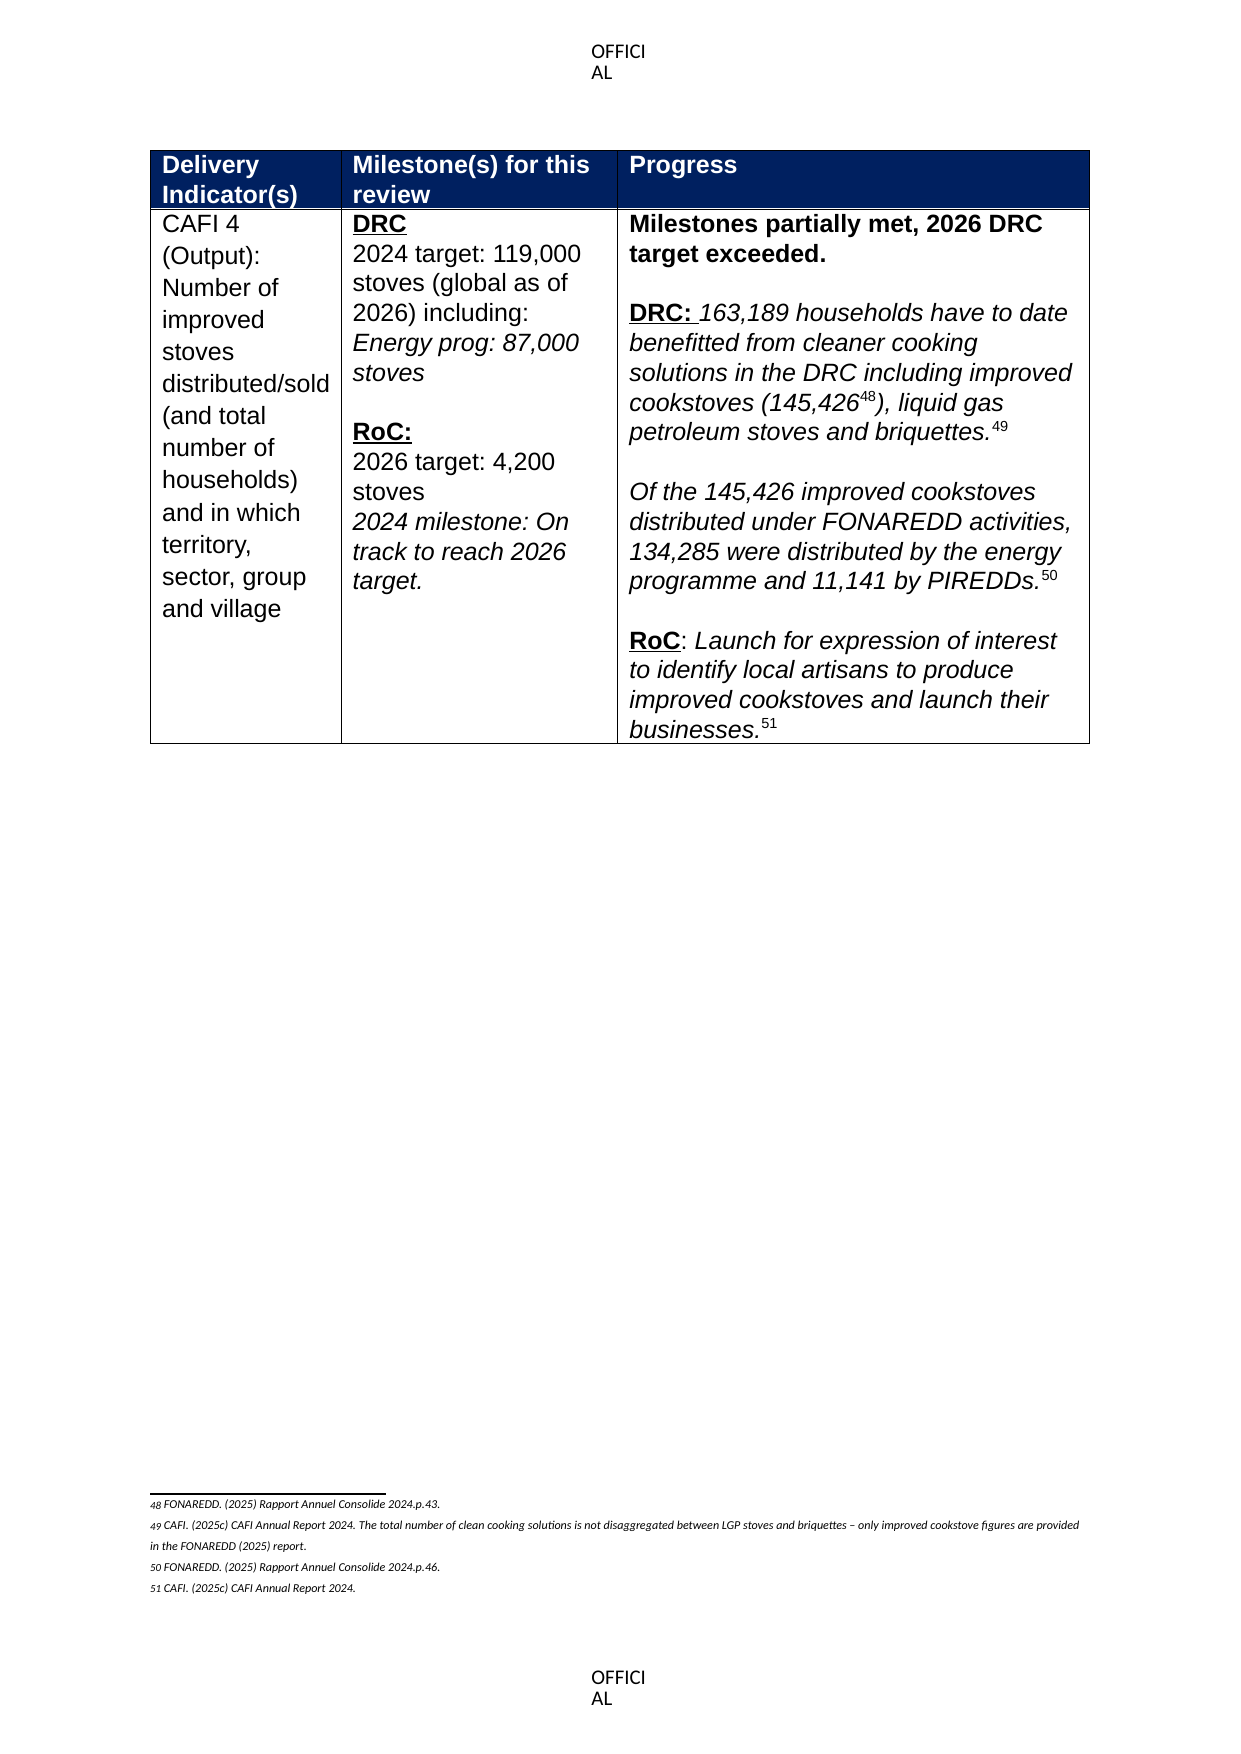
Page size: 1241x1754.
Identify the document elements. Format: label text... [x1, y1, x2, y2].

table_cell DRC 2024 target: 119,000 stoves (global as of 2026) including: Energy prog: 87,000 stoves RoC: 2026 target: 4,200 stoves 2024 milestone: On track to reach 2026 target. [342, 210, 617, 743]
table_header Progress [618, 151, 1089, 208]
table_header Delivery Indicator(s) [151, 151, 341, 208]
table_cell Milestones partially met, 2026 DRC target exceeded. DRC: 163,189 households have to date benefitted from cleaner cooking solutions in the DRC including improved cookstoves (145,426), liquid gas petroleum stoves and briquettes. Of the 145,426 improved cookstoves distributed under FONAREDD activities, 134,285 were distributed by the energy programme and 11,141 by PIREDDs. RoC: Launch for expression of interest to identify local artisans to produce improved cookstoves and launch their businesses. [618, 210, 1089, 743]
table_cell CAFI 4 (Output): Number of improved stoves distributed/sold (and total number of households) and in which territory, sector, group and village [151, 210, 341, 743]
table_header Milestone(s) for this review [342, 151, 617, 208]
